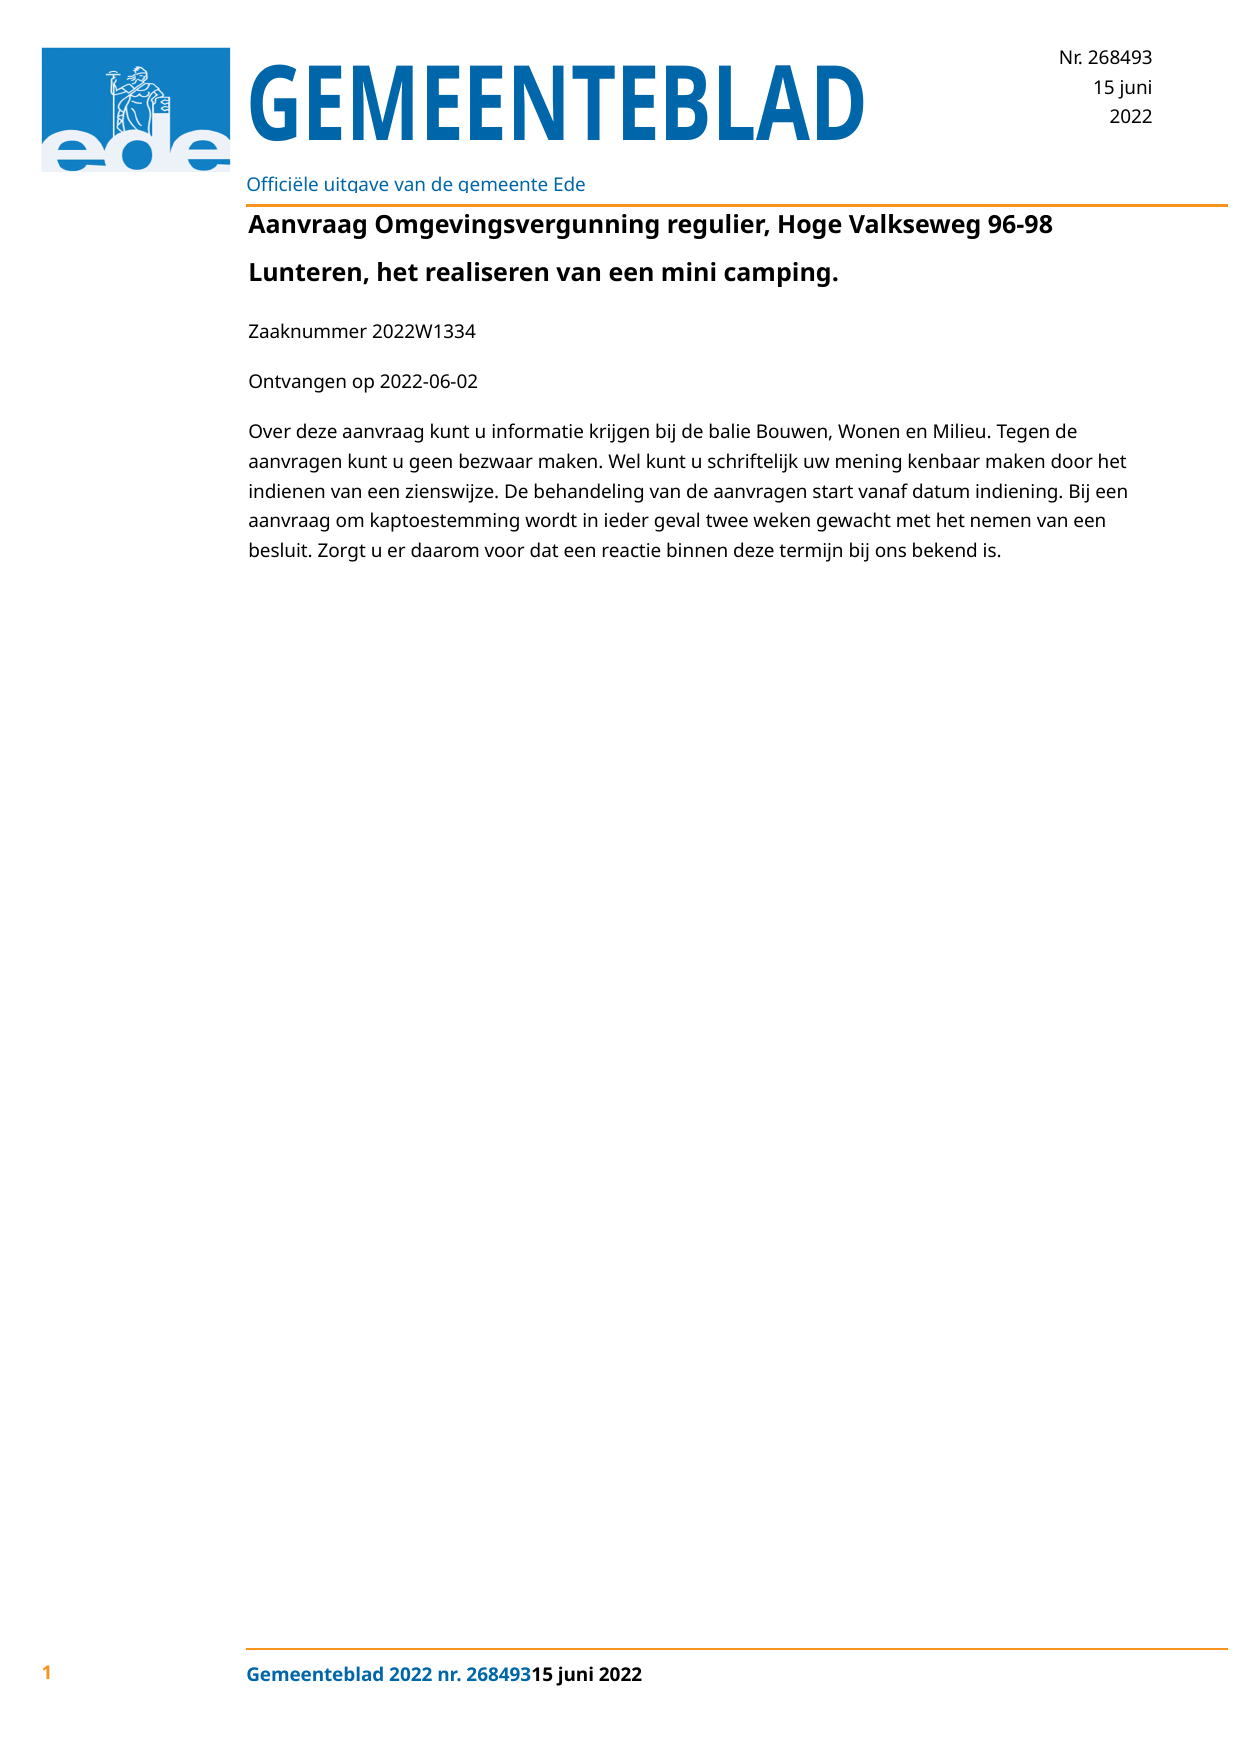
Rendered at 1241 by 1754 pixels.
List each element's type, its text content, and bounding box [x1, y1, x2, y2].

text Over deze aanvraag kunt u informatie krijgen bij de balie Bouwen, Wonen en Milieu. Tegen de aanvragen kunt u geen bezwaar maken. Wel kunt u schriftelijk uw mening kenbaar maken door het indienen van een zienswijze. De behandeling van de aanvragen start vanaf datum indiening. Bij een aanvraag om kaptoestemming wordt in ieder geval twee weken gewacht met het nemen van een besluit. Zorgt u er daarom voor dat een reactie binnen deze termijn bij ons bekend is. [248, 419, 1152, 563]
text Aanvraag Omgevingsvergunning regulier, Hoge Valkseweg 96-98 Lunteren, het realiseren van een mini camping. [248, 207, 1152, 288]
picture [41, 47, 231, 172]
text Zaaknummer 2022W1334 [248, 318, 1152, 344]
text Ontvangen op 2022-06-02 [248, 368, 1152, 394]
